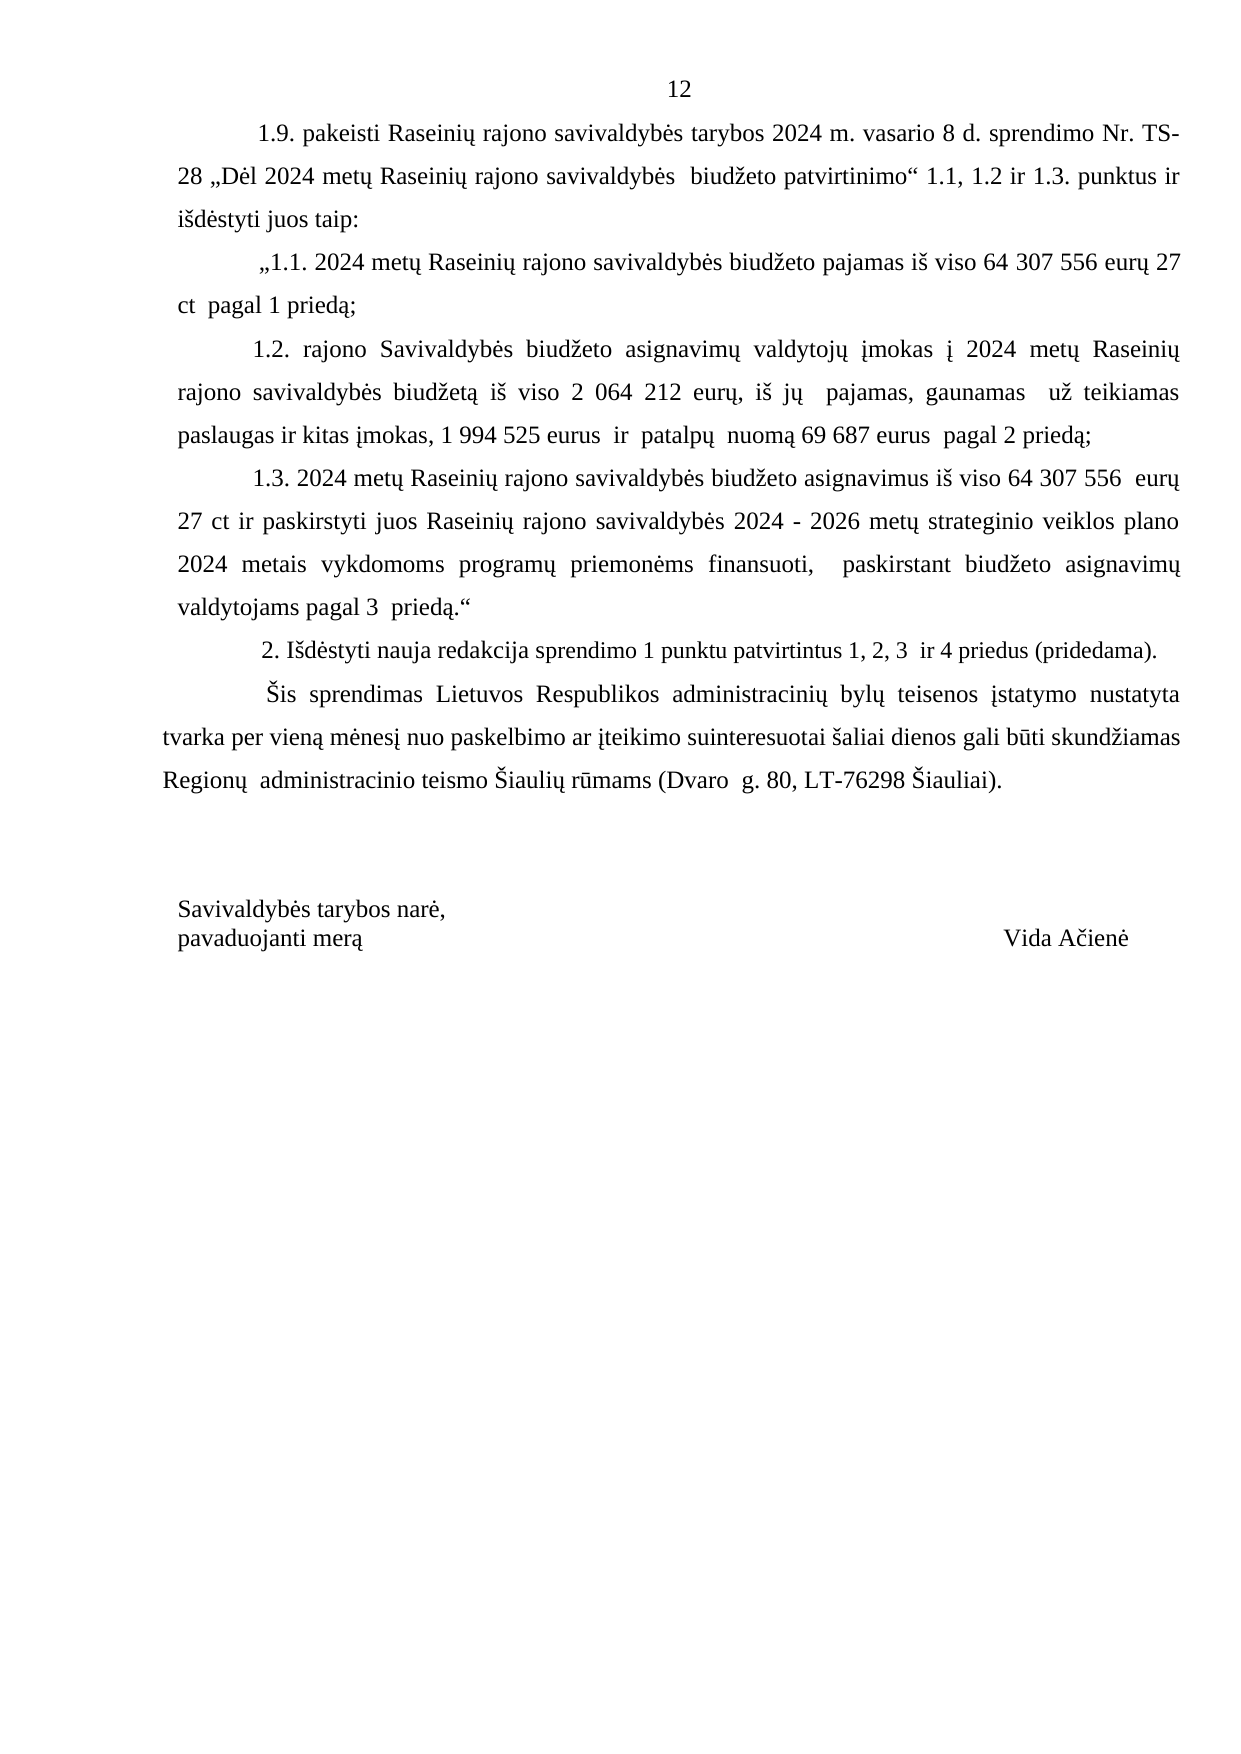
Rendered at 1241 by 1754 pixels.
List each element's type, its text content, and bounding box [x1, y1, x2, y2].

text „1.1. 2024 metų Raseinių rajono savivaldybės biudžeto pajamas iš viso 64 307 556 eurų 27 ct pagal 1 priedą; [177, 247, 1181, 319]
text 2. Išdėstyti nauja redakcija sprendimo 1 punktu patvirtintus 1, 2, 3 ir 4 priedus (pridedama). [177, 636, 1181, 664]
text 1.2. rajono Savivaldybės biudžeto asignavimų valdytojų įmokas į 2024 metų Raseinių rajono savivaldybės biudžetą iš viso 2 064 212 eurų, iš jų pajamas, gaunamas už teikiamas paslaugas ir kitas įmokas, 1 994 525 eurus ir patalpų nuomą 69 687 eurus pagal 2 priedą; [177, 334, 1181, 449]
text Šis sprendimas Lietuvos Respublikos administracinių bylų teisenos įstatymo nustatyta tvarka per vieną mėnesį nuo paskelbimo ar įteikimo suinteresuotai šaliai dienos gali būti skundžiamas Regionų administracinio teismo Šiaulių rūmams (Dvaro g. 80, LT-76298 Šiauliai). [162, 679, 1181, 794]
text 1.3. 2024 metų Raseinių rajono savivaldybės biudžeto asignavimus iš viso 64 307 556 eurų 27 ct ir paskirstyti juos Raseinių rajono savivaldybės 2024 - 2026 metų strateginio veiklos plano 2024 metais vykdomoms programų priemonėms finansuoti, paskirstant biudžeto asignavimų valdytojams pagal 3 priedą.“ [177, 463, 1181, 621]
text 1.9. pakeisti Raseinių rajono savivaldybės tarybos 2024 m. vasario 8 d. sprendimo Nr. TS-28 „Dėl 2024 metų Raseinių rajono savivaldybės biudžeto patvirtinimo“ 1.1, 1.2 ir 1.3. punktus ir išdėstyti juos taip: [177, 118, 1181, 233]
text Savivaldybės tarybos narė, [177, 894, 1181, 923]
text pavaduojanti merą Vida Ačienė [177, 923, 1181, 952]
